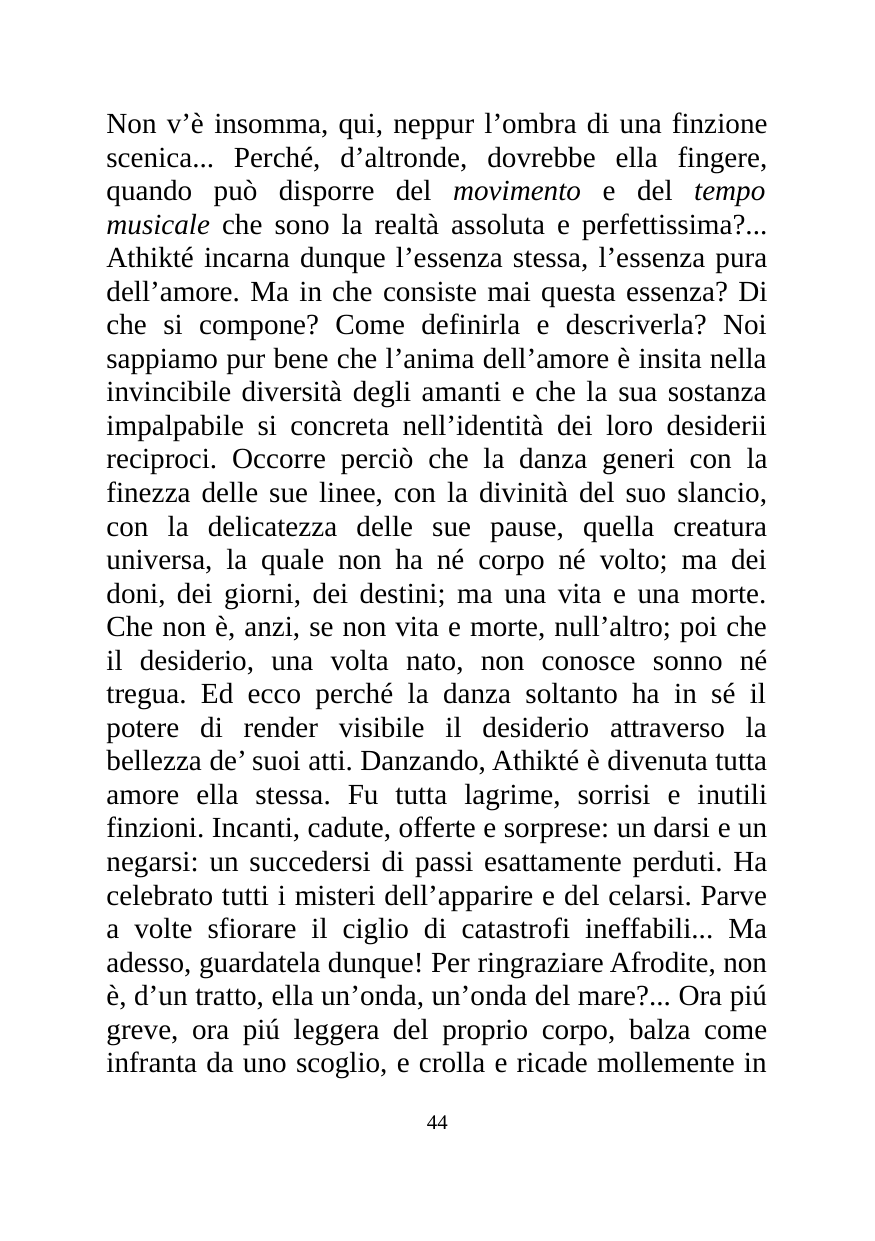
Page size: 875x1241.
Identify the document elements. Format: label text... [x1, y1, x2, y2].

text Non v’è insomma, qui, neppur l’ombra di una finzione scenica... Perché, d’altronde, dovrebbe ella fingere, quando può disporre del movimento e del tempo musicale che sono la realtà assoluta e perfettissima?... Athikté incarna dunque l’essenza stessa, l’essenza pura dell’amore. Ma in che consiste mai questa essenza? Di che si compone? Come definirla e descriverla? Noi sappiamo pur bene che l’anima dell’amore è insita nella invincibile diversità degli amanti e che la sua sostanza impalpabile si concreta nell’identità dei loro desiderii reciproci. Occorre perciò che la danza generi con la finezza delle sue linee, con la divinità del suo slancio, con la delicatezza delle sue pause, quella creatura universa, la quale non ha né corpo né volto; ma dei doni, dei giorni, dei destini; ma una vita e una morte. Che non è, anzi, se non vita e morte, null’altro; poi che il desiderio, una volta nato, non conosce sonno né tregua. Ed ecco perché la danza soltanto ha in sé il potere di render visibile il desiderio attraverso la bellezza de’ suoi atti. Danzando, Athikté è divenuta tutta amore ella stessa. Fu tutta lagrime, sorrisi e inutili finzioni. Incanti, cadute, offerte e sorprese: un darsi e un negarsi: un succedersi di passi esattamente perduti. Ha celebrato tutti i misteri dell’apparire e del celarsi. Parve a volte sfiorare il ciglio di catastrofi ineffabili... Ma adesso, guardatela dunque! Per ringraziare Afrodite, non è, d’un tratto, ella un’onda, un’onda del mare?... Ora piú greve, ora piú leggera del proprio corpo, balza come infranta da uno scoglio, e crolla e ricade mollemente in [106, 106, 768, 1079]
